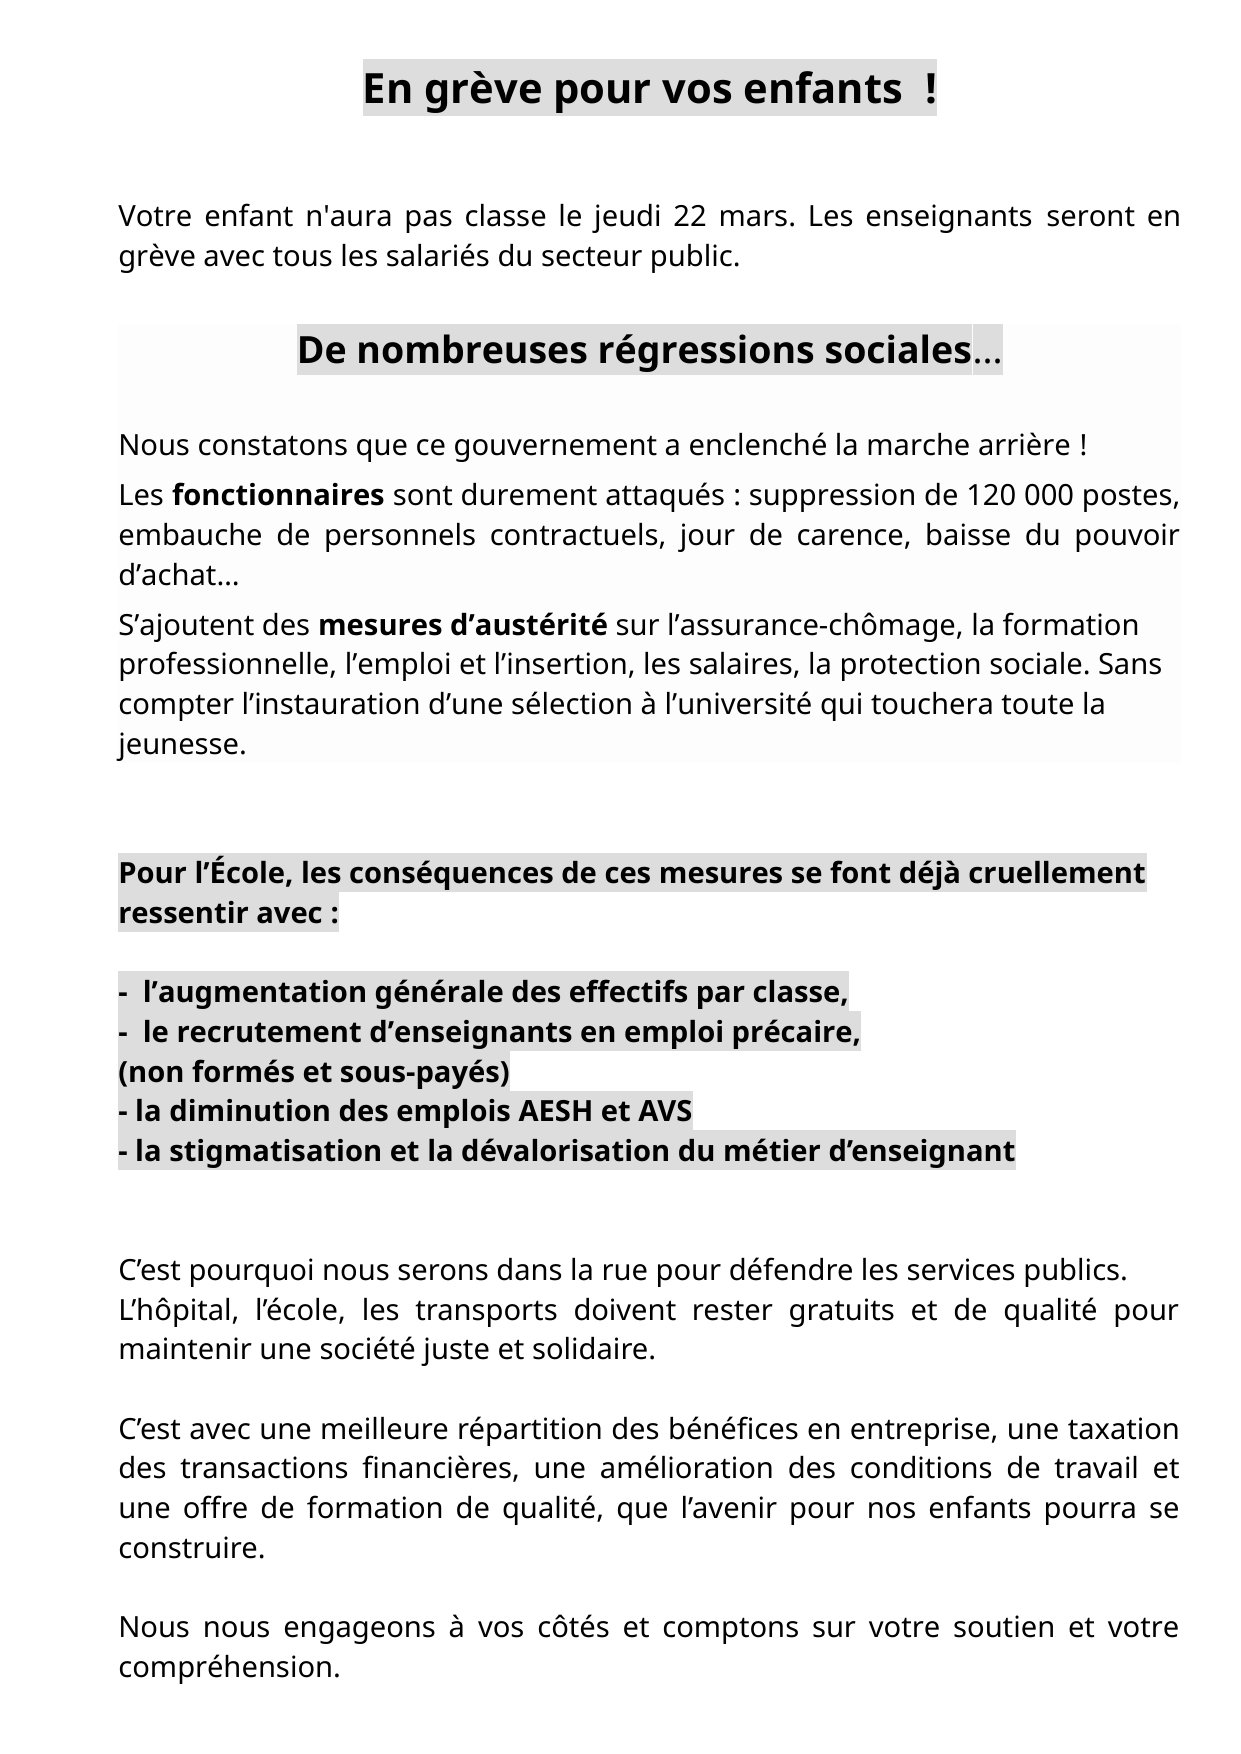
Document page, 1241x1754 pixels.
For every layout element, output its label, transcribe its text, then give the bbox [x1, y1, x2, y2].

text Pour l’École, les conséquences de ces mesures se font déjà cruellement [118, 852, 1181, 892]
text Les fonctionnaires sont durement attaqués : suppression de 120 000 postes, embauche de personnels contractuels, jour de carence, baisse du pouvoir d’achat… [118, 474, 1181, 593]
text C’est pourquoi nous serons dans la rue pour défendre les services publics. [59, 1249, 1181, 1289]
subtitle En grève pour vos enfants ! [118, 59, 1181, 116]
text - l’augmentation générale des effectifs par classe, [118, 971, 1181, 1011]
text S’ajoutent des mesures d’austérité sur l’assurance-chômage, la formation professionnelle, l’emploi et l’insertion, les salaires, la protection sociale. Sans compter l’instauration d’une sélection à l’université qui touchera toute la jeunesse. [118, 604, 1181, 763]
text - le recrutement d’enseignants en emploi précaire, [118, 1011, 1181, 1051]
text De nombreuses régressions sociales... [118, 324, 1181, 375]
text ressentir avec : [118, 892, 1181, 932]
text (non formés et sous-payés) [118, 1051, 1181, 1091]
text - la stigmatisation et la dévalorisation du métier d’enseignant [118, 1130, 1181, 1170]
text Nous constatons que ce gouvernement a enclenché la marche arrière ! [118, 424, 1181, 464]
text Votre enfant n'aura pas classe le jeudi 22 mars. Les enseignants seront en grève avec tous les salariés du secteur public. [118, 195, 1181, 274]
text C’est avec une meilleure répartition des bénéfices en entreprise, une taxation des transactions financières, une amélioration des conditions de travail et une offre de formation de qualité, que l’avenir pour nos enfants pourra se construire. [118, 1408, 1181, 1567]
text Nous nous engageons à vos côtés et comptons sur votre soutien et votre compréhension. [118, 1606, 1181, 1686]
text - la diminution des emplois AESH et AVS [118, 1091, 1181, 1130]
text L’hôpital, l’école, les transports doivent rester gratuits et de qualité pour maintenir une société juste et solidaire. [118, 1289, 1181, 1368]
